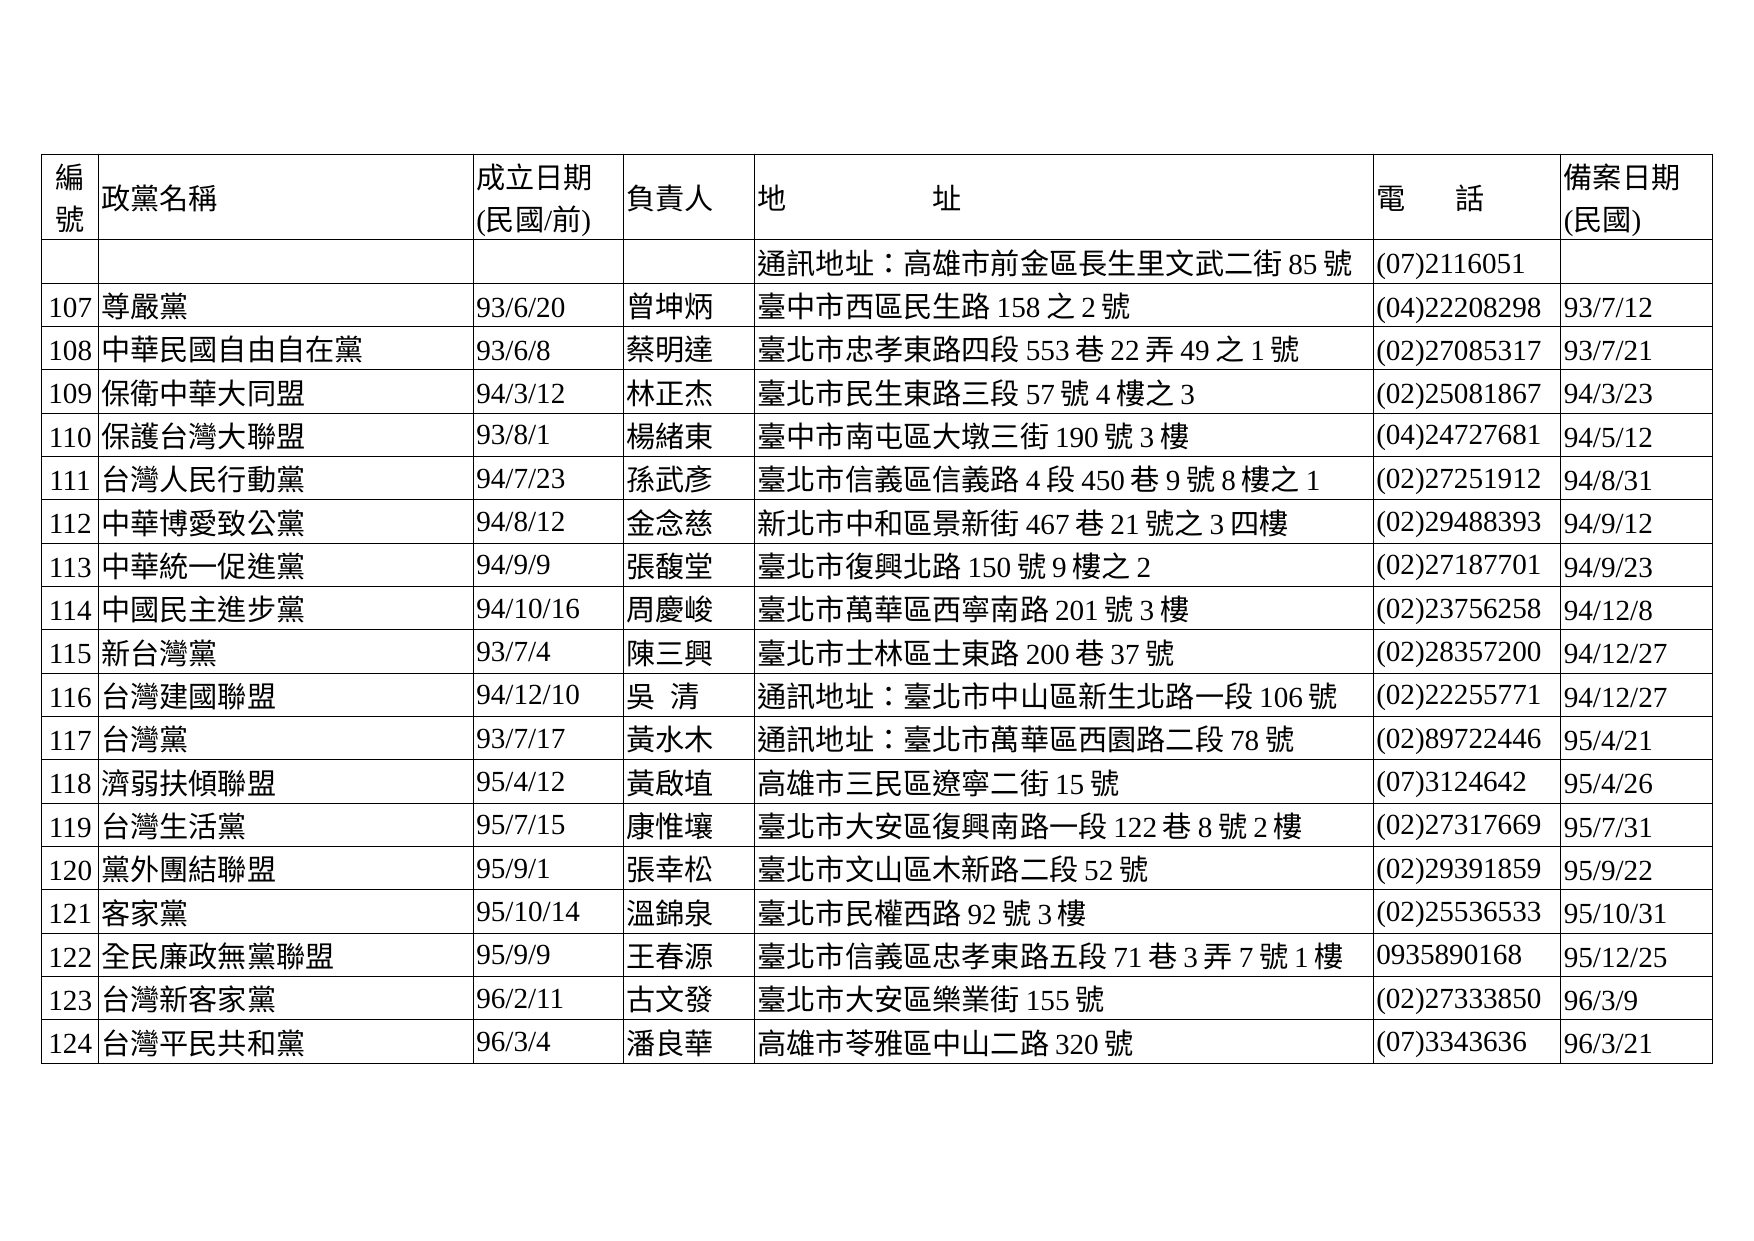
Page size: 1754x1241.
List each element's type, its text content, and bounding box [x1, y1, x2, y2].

table_cell 93/7/17 [474, 717, 623, 759]
table_cell 張幸松 [624, 847, 754, 889]
table_cell 120 [42, 847, 98, 889]
table_cell 潘良華 [624, 1020, 754, 1062]
table_cell (02)22255771 [1374, 674, 1560, 716]
table_cell 臺北市復興北路150號9樓之2 [755, 544, 1373, 586]
table_cell (07)2116051 [1374, 240, 1560, 282]
table_cell 中華博愛致公黨 [99, 500, 473, 542]
table_header 地 址 [755, 155, 1373, 239]
table_cell [474, 240, 623, 282]
table_cell (07)3124642 [1374, 760, 1560, 802]
table_cell (02)89722446 [1374, 717, 1560, 759]
table_cell (02)27317669 [1374, 804, 1560, 846]
table_cell 110 [42, 414, 98, 456]
table_cell (02)29488393 [1374, 500, 1560, 542]
table_cell 119 [42, 804, 98, 846]
table_cell 124 [42, 1020, 98, 1062]
table_cell 保護台灣大聯盟 [99, 414, 473, 456]
table_cell 112 [42, 500, 98, 542]
table_cell 濟弱扶傾聯盟 [99, 760, 473, 802]
table_cell 111 [42, 457, 98, 499]
table_cell 黃水木 [624, 717, 754, 759]
table_cell 台灣黨 [99, 717, 473, 759]
table_cell 溫錦泉 [624, 890, 754, 932]
table_cell 95/9/22 [1561, 847, 1712, 889]
table_cell [42, 240, 98, 282]
table_cell 115 [42, 630, 98, 672]
table_cell 95/7/31 [1561, 804, 1712, 846]
table_cell 張馥堂 [624, 544, 754, 586]
table_cell 95/9/1 [474, 847, 623, 889]
table_cell 95/4/12 [474, 760, 623, 802]
table_cell 95/4/26 [1561, 760, 1712, 802]
table_cell 94/12/10 [474, 674, 623, 716]
table_cell 周慶峻 [624, 587, 754, 629]
table_cell 全民廉政無黨聯盟 [99, 934, 473, 976]
table_cell 臺北市文山區木新路二段52號 [755, 847, 1373, 889]
table_cell 中國民主進步黨 [99, 587, 473, 629]
table_cell 93/7/21 [1561, 327, 1712, 369]
table_cell 94/10/16 [474, 587, 623, 629]
table_cell 新台灣黨 [99, 630, 473, 672]
table_cell 台灣新客家黨 [99, 977, 473, 1019]
table_cell 95/7/15 [474, 804, 623, 846]
table_cell (02)27187701 [1374, 544, 1560, 586]
table_cell 臺北市萬華區西寧南路201號3樓 [755, 587, 1373, 629]
table_cell 臺北市民權西路92號3樓 [755, 890, 1373, 932]
table_cell (02)27333850 [1374, 977, 1560, 1019]
table_cell 臺北市信義區信義路4段450巷9號8樓之1 [755, 457, 1373, 499]
table_cell 94/12/27 [1561, 630, 1712, 672]
table_cell 94/9/23 [1561, 544, 1712, 586]
table_cell 楊緒東 [624, 414, 754, 456]
table_header 電 話 [1374, 155, 1560, 239]
table_cell 金念慈 [624, 500, 754, 542]
table_cell 古文發 [624, 977, 754, 1019]
table_cell 94/8/31 [1561, 457, 1712, 499]
table_cell (07)3343636 [1374, 1020, 1560, 1062]
table_cell 蔡明達 [624, 327, 754, 369]
table_cell 95/4/21 [1561, 717, 1712, 759]
table_cell 94/3/23 [1561, 370, 1712, 412]
table_cell 116 [42, 674, 98, 716]
table_cell 93/6/8 [474, 327, 623, 369]
table_cell 臺北市民生東路三段57號4樓之3 [755, 370, 1373, 412]
table_cell 康惟壤 [624, 804, 754, 846]
table_cell 台灣平民共和黨 [99, 1020, 473, 1062]
table_cell 121 [42, 890, 98, 932]
table_cell 94/3/12 [474, 370, 623, 412]
table_cell 122 [42, 934, 98, 976]
table_cell 94/5/12 [1561, 414, 1712, 456]
table_cell 107 [42, 284, 98, 326]
table_cell (04)24727681 [1374, 414, 1560, 456]
table_cell [99, 240, 473, 282]
table_cell 新北市中和區景新街467巷21號之3四樓 [755, 500, 1373, 542]
table_cell (02)29391859 [1374, 847, 1560, 889]
table_cell 台灣生活黨 [99, 804, 473, 846]
table_cell (04)22208298 [1374, 284, 1560, 326]
table_header 政黨名稱 [99, 155, 473, 239]
table_cell 96/2/11 [474, 977, 623, 1019]
table_cell (02)25081867 [1374, 370, 1560, 412]
table_cell 黨外團結聯盟 [99, 847, 473, 889]
table_cell [1561, 240, 1712, 282]
table_cell 96/3/4 [474, 1020, 623, 1062]
table_cell 96/3/21 [1561, 1020, 1712, 1062]
table_cell 108 [42, 327, 98, 369]
table_cell 95/9/9 [474, 934, 623, 976]
table_cell 94/9/9 [474, 544, 623, 586]
table_cell 94/7/23 [474, 457, 623, 499]
table_cell 保衛中華大同盟 [99, 370, 473, 412]
table_header 編號 [42, 155, 98, 239]
table_cell 臺北市士林區士東路200巷37號 [755, 630, 1373, 672]
table_cell 臺北市信義區忠孝東路五段71巷3弄7號1樓 [755, 934, 1373, 976]
table_cell 林正杰 [624, 370, 754, 412]
table_cell (02)27085317 [1374, 327, 1560, 369]
table_cell 通訊地址：臺北市中山區新生北路一段106號 [755, 674, 1373, 716]
table_header 備案日期 (民國) [1561, 155, 1712, 239]
table_cell 曾坤炳 [624, 284, 754, 326]
table_cell 123 [42, 977, 98, 1019]
table_header 負責人 [624, 155, 754, 239]
table_cell 94/12/8 [1561, 587, 1712, 629]
table_cell 高雄市苓雅區中山二路320號 [755, 1020, 1373, 1062]
table_cell 高雄市三民區遼寧二街15號 [755, 760, 1373, 802]
table_cell 黃啟埴 [624, 760, 754, 802]
table_cell 95/10/31 [1561, 890, 1712, 932]
table_cell (02)25536533 [1374, 890, 1560, 932]
table_cell 通訊地址：高雄市前金區長生里文武二街85號 [755, 240, 1373, 282]
table_cell 通訊地址：臺北市萬華區西園路二段78號 [755, 717, 1373, 759]
table_cell 117 [42, 717, 98, 759]
table_cell 陳三興 [624, 630, 754, 672]
table_cell 109 [42, 370, 98, 412]
table_cell 113 [42, 544, 98, 586]
table_cell 尊嚴黨 [99, 284, 473, 326]
table_cell 孫武彥 [624, 457, 754, 499]
table_cell 94/9/12 [1561, 500, 1712, 542]
table_cell 114 [42, 587, 98, 629]
table_cell 中華民國自由自在黨 [99, 327, 473, 369]
table_cell 96/3/9 [1561, 977, 1712, 1019]
table_cell 93/7/12 [1561, 284, 1712, 326]
table_cell 93/8/1 [474, 414, 623, 456]
table_cell 93/6/20 [474, 284, 623, 326]
table_cell 客家黨 [99, 890, 473, 932]
table_cell 台灣人民行動黨 [99, 457, 473, 499]
table_cell 臺中市西區民生路158之2號 [755, 284, 1373, 326]
table_cell 中華統一促進黨 [99, 544, 473, 586]
table_cell 台灣建國聯盟 [99, 674, 473, 716]
table_cell 94/12/27 [1561, 674, 1712, 716]
table_cell 臺中市南屯區大墩三街190號3樓 [755, 414, 1373, 456]
table_cell 94/8/12 [474, 500, 623, 542]
table_cell [624, 240, 754, 282]
table_cell 吳 清 [624, 674, 754, 716]
table_cell (02)23756258 [1374, 587, 1560, 629]
table_cell (02)28357200 [1374, 630, 1560, 672]
table_cell 95/10/14 [474, 890, 623, 932]
table_cell 臺北市大安區復興南路一段122巷8號2樓 [755, 804, 1373, 846]
table_header 成立日期 (民國/前) [474, 155, 623, 239]
table_cell 臺北市大安區樂業街155號 [755, 977, 1373, 1019]
table_cell 95/12/25 [1561, 934, 1712, 976]
table_cell 93/7/4 [474, 630, 623, 672]
table_cell 王春源 [624, 934, 754, 976]
table_cell (02)27251912 [1374, 457, 1560, 499]
table_cell 0935890168 [1374, 934, 1560, 976]
table_cell 臺北市忠孝東路四段553巷22弄49之1號 [755, 327, 1373, 369]
table_cell 118 [42, 760, 98, 802]
